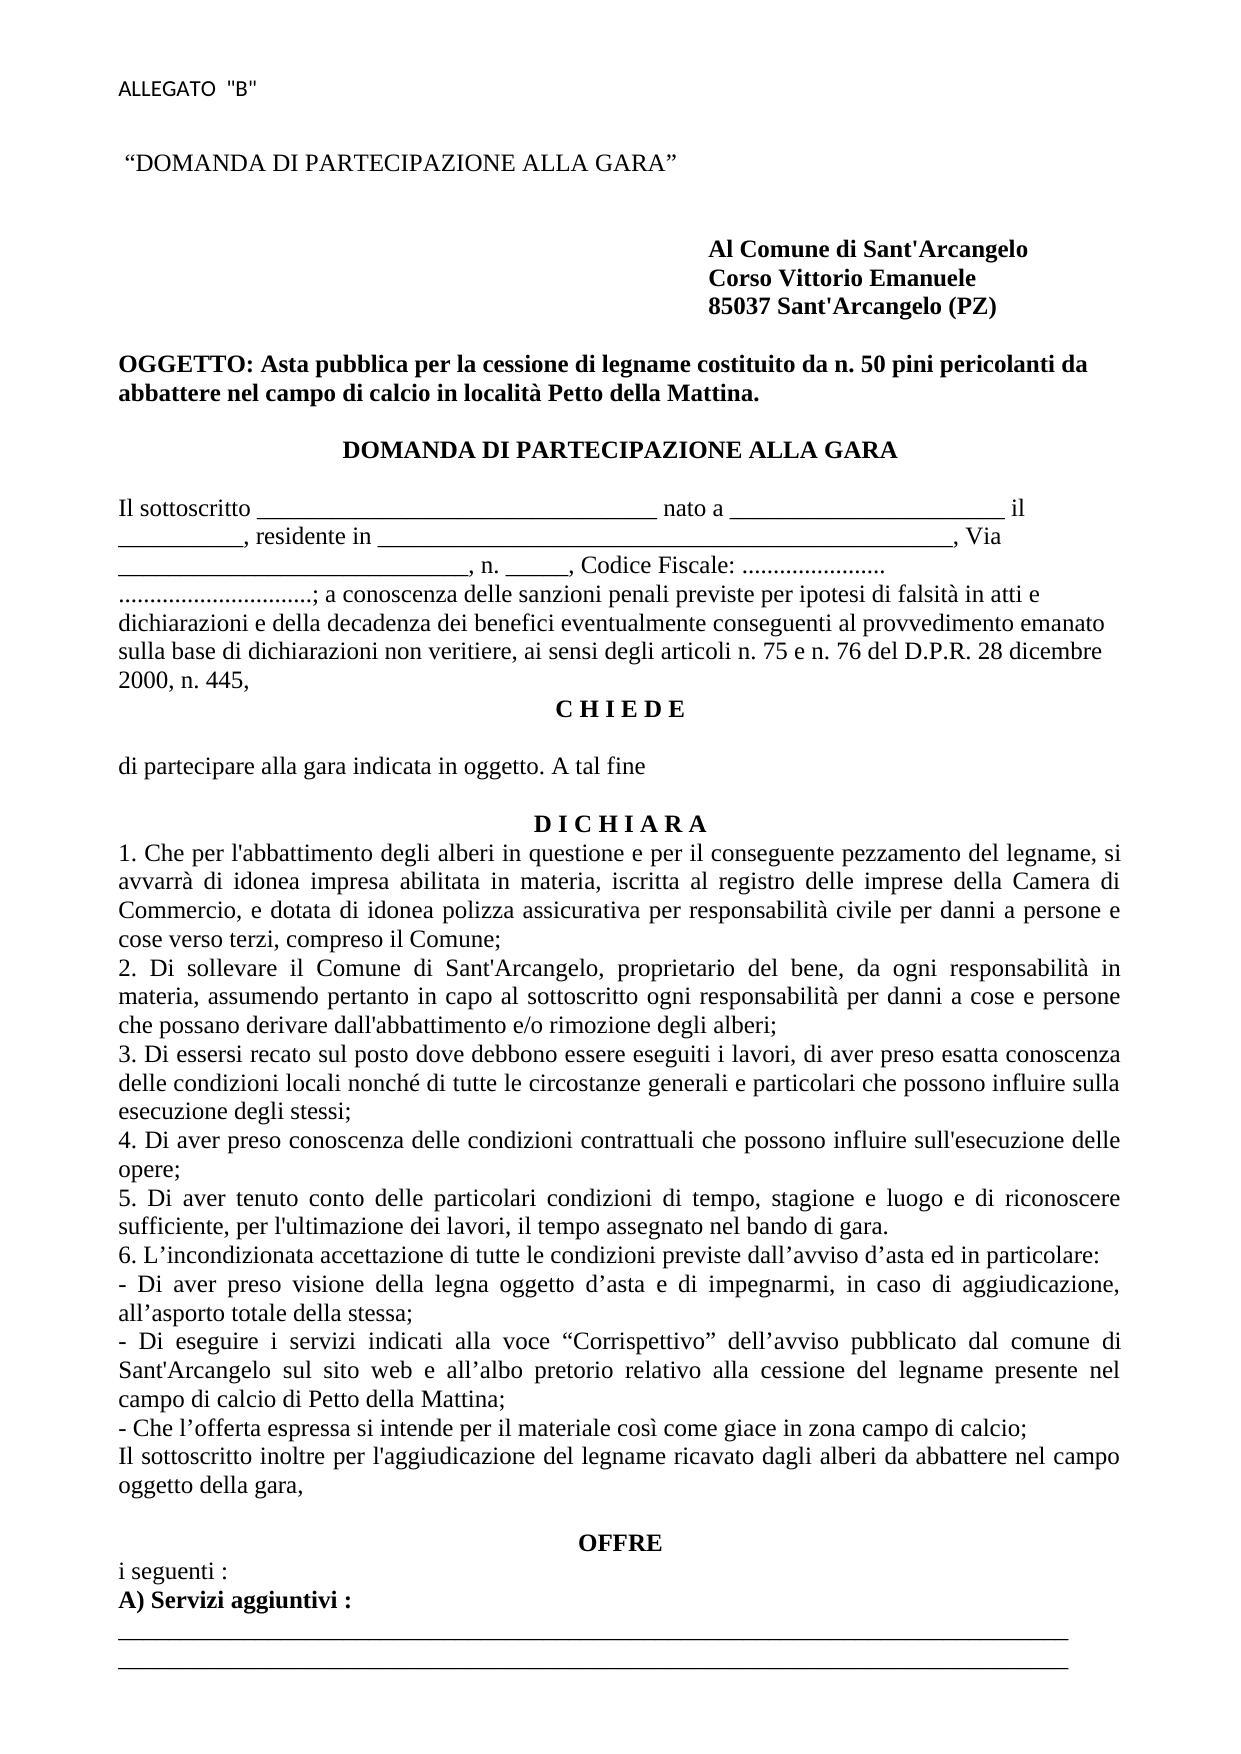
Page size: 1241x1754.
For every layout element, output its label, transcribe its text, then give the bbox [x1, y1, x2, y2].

text ____________________________________________________________________________ [118, 1614, 1122, 1643]
text 5. Di aver tenuto conto delle particolari condizioni di tempo, stagione e luogo e di riconoscere sufficiente, per l'ultimazione dei lavori, il tempo assegnato nel bando di gara. [118, 1183, 1122, 1240]
text ...............................; a conoscenza delle sanzioni penali previste per ipotesi di falsità in atti e dichiarazioni e della decadenza dei benefici eventualmente conseguenti al provvedimento emanato sulla base di dichiarazioni non veritiere, ai sensi degli articoli n. 75 e n. 76 del D.P.R. 28 dicembre 2000, n. 445, [118, 579, 1122, 694]
text Il sottoscritto ________________________________ nato a ______________________ il [118, 493, 1122, 521]
text 4. Di aver preso conoscenza delle condizioni contrattuali che possono influire sull'esecuzione delle opere; [118, 1125, 1122, 1183]
text Corso Vittorio Emanuele [118, 263, 1122, 291]
text A) Servizi aggiuntivi : [118, 1585, 1122, 1614]
text OFFRE [118, 1528, 1122, 1556]
text - Di eseguire i servizi indicati alla voce “Corrispettivo” dell’avviso pubblicato dal comune di Sant'Arcangelo sul sito web e all’albo pretorio relativo alla cessione del legname presente nel campo di calcio di Petto della Mattina; [118, 1326, 1122, 1413]
text 2. Di sollevare il Comune di Sant'Arcangelo, proprietario del bene, da ogni responsabilità in materia, assumendo pertanto in capo al sottoscritto ogni responsabilità per danni a cose e persone che possano derivare dall'abbattimento e/o rimozione degli alberi; [118, 953, 1122, 1039]
text Al Comune di Sant'Arcangelo [118, 234, 1122, 263]
text DOMANDA DI PARTECIPAZIONE ALLA GARA [118, 435, 1122, 464]
text C H I E D E [118, 694, 1122, 723]
text ____________________________, n. _____, Codice Fiscale: ....................... [118, 550, 1122, 579]
text “DOMANDA DI PARTECIPAZIONE ALLA GARA” [118, 148, 1122, 176]
text - Che l’offerta espressa si intende per il materiale così come giace in zona campo di calcio; [118, 1413, 1122, 1441]
text ____________________________________________________________________________ [118, 1643, 1122, 1671]
text D I C H I A R A [118, 809, 1122, 838]
text 3. Di essersi recato sul posto dove debbono essere eseguiti i lavori, di aver preso esatta conoscenza delle condizioni locali nonché di tutte le circostanze generali e particolari che possono influire sulla esecuzione degli stessi; [118, 1039, 1122, 1125]
text i seguenti : [118, 1556, 1122, 1585]
text 6. L’incondizionata accettazione di tutte le condizioni previste dall’avviso d’asta ed in particolare: [118, 1240, 1122, 1269]
text - Di aver preso visione della legna oggetto d’asta e di impegnarmi, in caso di aggiudicazione, all’asporto totale della stessa; [118, 1269, 1122, 1326]
text 1. Che per l'abbattimento degli alberi in questione e per il conseguente pezzamento del legname, si avvarrà di idonea impresa abilitata in materia, iscritta al registro delle imprese della Camera di Commercio, e dotata di idonea polizza assicurativa per responsabilità civile per danni a persone e cose verso terzi, compreso il Comune; [118, 838, 1122, 953]
text Il sottoscritto inoltre per l'aggiudicazione del legname ricavato dagli alberi da abbattere nel campo oggetto della gara, [118, 1441, 1122, 1499]
text 85037 Sant'Arcangelo (PZ) [118, 291, 1122, 320]
text __________, residente in ______________________________________________, Via [118, 521, 1122, 550]
text di partecipare alla gara indicata in oggetto. A tal fine [118, 751, 1122, 780]
text OGGETTO: Asta pubblica per la cessione di legname costituito da n. 50 pini pericolanti da abbattere nel campo di calcio in località Petto della Mattina. [118, 349, 1122, 406]
